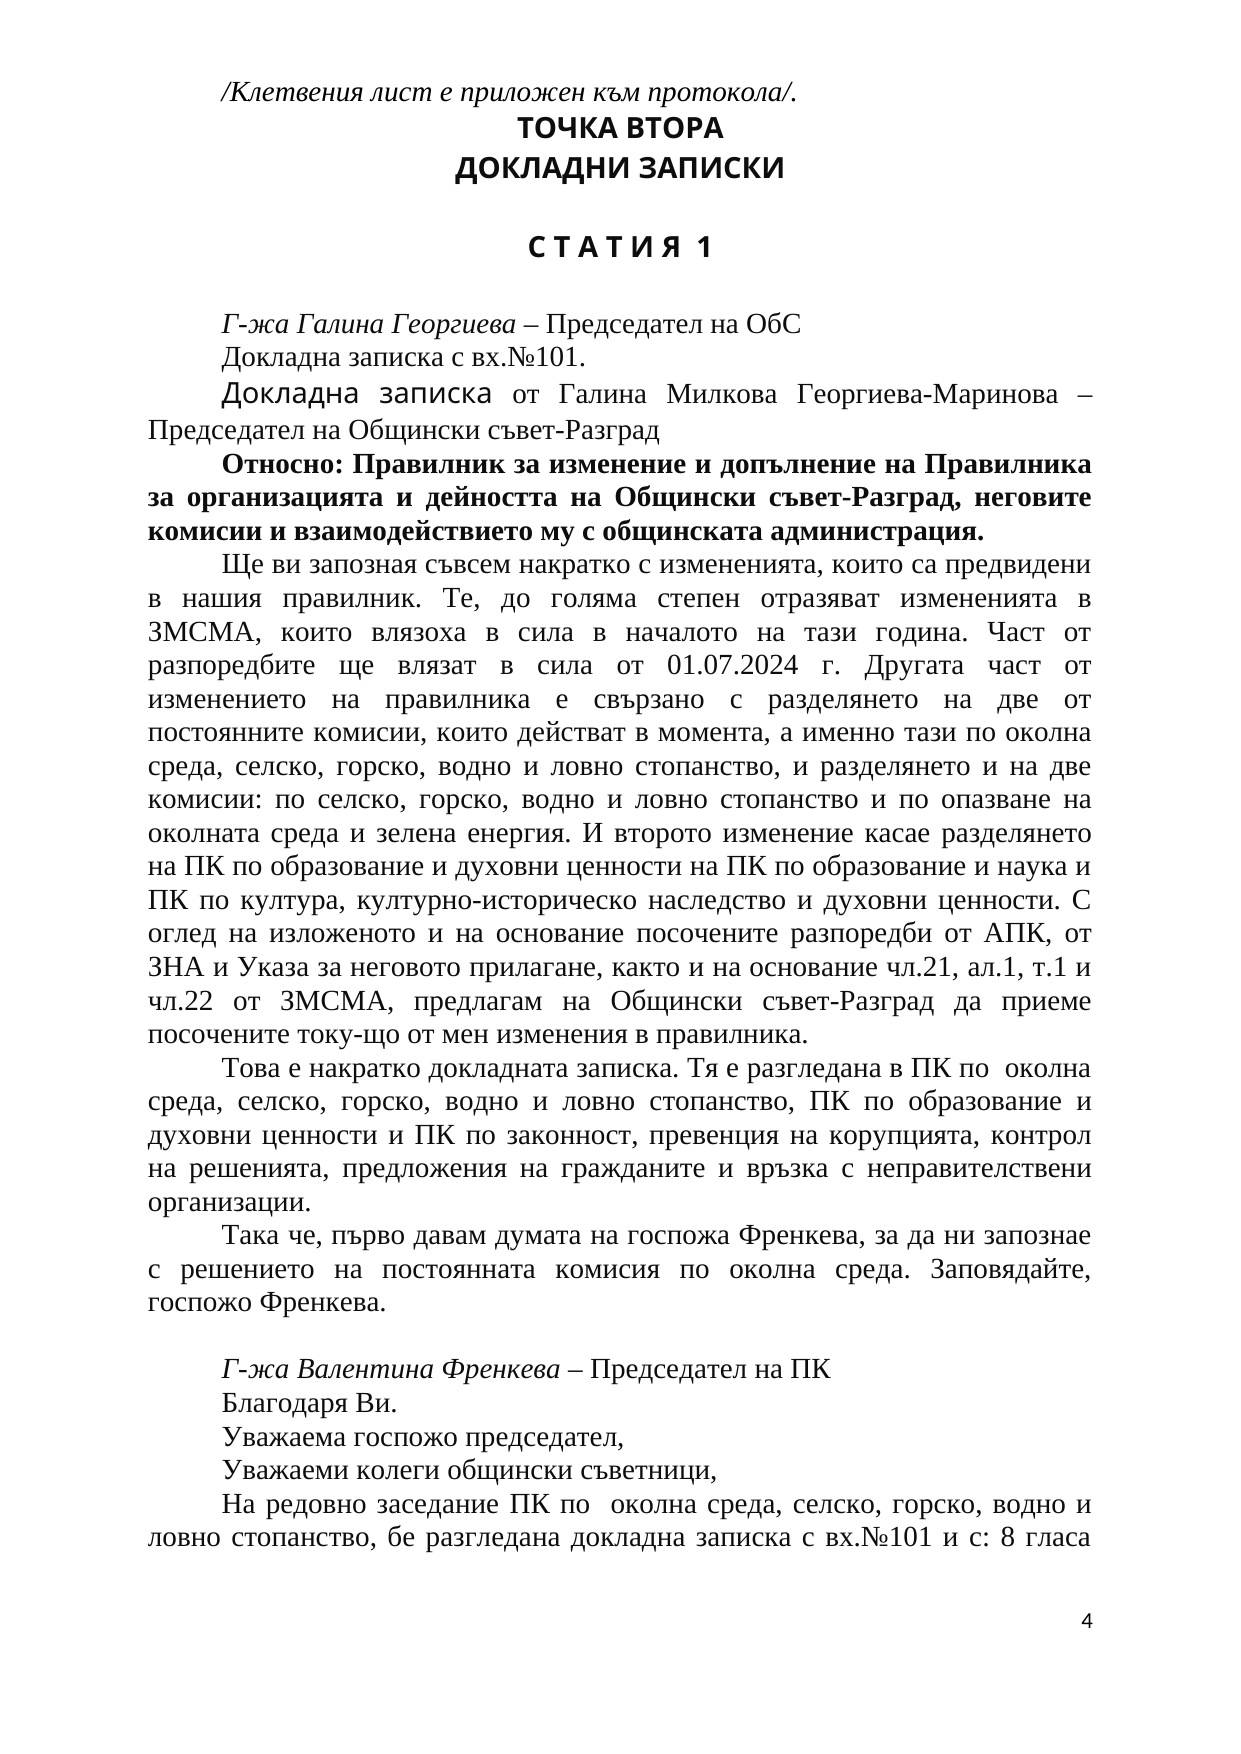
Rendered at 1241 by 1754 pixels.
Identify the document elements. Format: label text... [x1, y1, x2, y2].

text С Т А Т И Я 1 [148, 226, 1093, 266]
text Уважаема госпожо председател, [148, 1419, 1093, 1452]
text Г-жа Валентина Френкева – Председател на ПК [148, 1352, 1093, 1385]
text Уважаеми колеги общински съветници, [148, 1452, 1093, 1486]
text Докладна записка с вх.№101. [148, 339, 1093, 373]
text ДОКЛАДНИ ЗАПИСКИ [148, 147, 1093, 187]
text Това е накратко докладната записка. Тя е разгледана в ПК по околна среда, селско, горско, водно и ловно стопанство, ПК по образование и духовни ценности и ПК по законност, превенция на корупцията, контрол на решенията, предложения на гражданите и връзка с неправителствени организации. [148, 1050, 1093, 1217]
text Относно: Правилник за изменение и допълнение на Правилника за организацията и дейността на Общински съвет-Разград, неговите комисии и взаимодействието му с общинската администрация. [148, 446, 1093, 547]
text ТОЧКА ВТОРА [148, 107, 1093, 147]
text /Клетвения лист е приложен към протокола/. [148, 74, 1093, 107]
text Така че, първо давам думата на госпожа Френкева, за да ни запознае с решението на постоянната комисия по околна среда. Заповядайте, госпожо Френкева. [148, 1217, 1093, 1318]
text Ще ви запозная съвсем накратко с измененията, които са предвидени в нашия правилник. Те, до голяма степен отразяват измененията в ЗМСМА, които влязоха в сила в началото на тази година. Част от разпоредбите ще влязат в сила от 01.07.2024 г. Другата част от изменението на правилника е свързано с разделянето на две от постоянните комисии, които действат в момента, а именно тази по околна среда, селско, горско, водно и ловно стопанство, и разделянето и на две комисии: по селско, горско, водно и ловно стопанство и по опазване на околната среда и зелена енергия. И второто изменение касае разделянето на ПК по образование и духовни ценности на ПК по образование и наука и ПК по култура, културно-историческо наследство и духовни ценности. С оглед на изложеното и на основание посочените разпоредби от АПК, от ЗНА и Указа за неговото прилагане, както и на основание чл.21, ал.1, т.1 и чл.22 от ЗМСМА, предлагам на Общински съвет-Разград да приеме посочените току-що от мен изменения в правилника. [148, 547, 1093, 1050]
text На редовно заседание ПК по околна среда, селско, горско, водно и ловно стопанство, бе разгледана докладна записка с вх.№101 и с: 8 гласа [148, 1486, 1093, 1553]
text Г-жа Галина Георгиева – Председател на ОбС [148, 306, 1093, 339]
text Докладна записка от Галина Милкова Георгиева-Маринова – Председател на Общински съвет-Разград [148, 373, 1093, 446]
text Благодаря Ви. [148, 1385, 1093, 1419]
